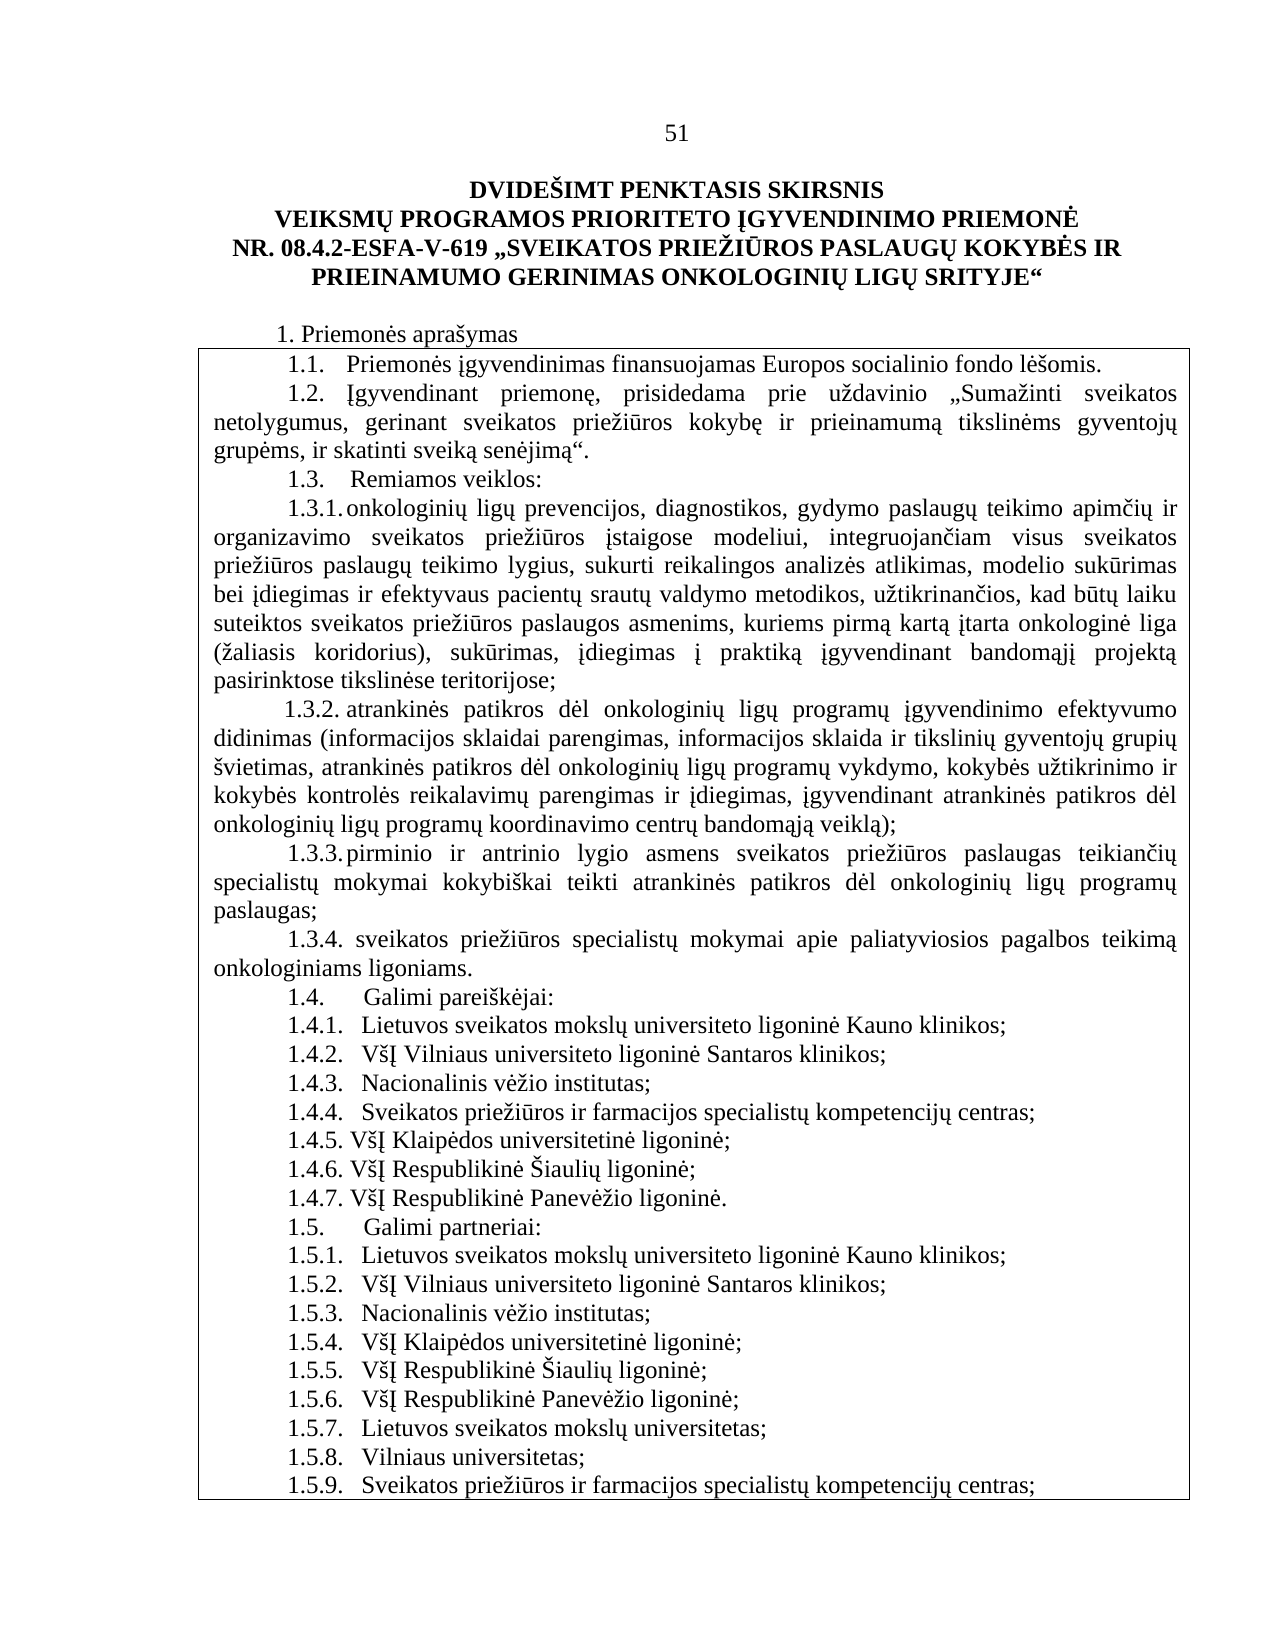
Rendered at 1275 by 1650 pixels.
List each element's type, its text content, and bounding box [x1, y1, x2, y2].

text DVIDEŠIMT PENKTASIS SKIRSNIS [187, 176, 1167, 204]
text NR. 08.4.2-ESFA-V-619 „SVEIKATOS PRIEŽIŪROS PASLAUGŲ KOKYBĖS IR PRIEINAMUMO GERINIMAS ONKOLOGINIŲ LIGŲ SRITYJE“ [187, 233, 1167, 291]
table_cell 1.2. Įgyvendinant priemonę, prisidedama prie uždavinio „Sumažinti sveikatos netolygumus, gerinant sveikatos priežiūros kokybę ir prieinamumą tikslinėms gyventojų grupėms, ir skatinti sveiką senėjimą“. [199, 378, 1189, 464]
text VEIKSMŲ PROGRAMOS PRIORITETO ĮGYVENDINIMO PRIEMONĖ [187, 204, 1167, 233]
text 1. Priemonės aprašymas [187, 319, 1167, 348]
table_cell 1.5. Galimi partneriai: 1.5.1. Lietuvos sveikatos mokslų universiteto ligoninė Kauno klinikos; 1.5.2. VšĮ Vilniaus universiteto ligoninė Santaros klinikos; 1.5.3. Nacionalinis vėžio institutas; 1.5.4. VšĮ Klaipėdos universitetinė ligoninė; 1.5.5. VšĮ Respublikinė Šiaulių ligoninė; 1.5.6. VšĮ Respublikinė Panevėžio ligoninė; 1.5.7. Lietuvos sveikatos mokslų universitetas; 1.5.8. Vilniaus universitetas; 1.5.9. Sveikatos priežiūros ir farmacijos specialistų kompetencijų centras; [199, 1212, 1189, 1499]
table_cell 1.4. Galimi pareiškėjai: 1.4.1. Lietuvos sveikatos mokslų universiteto ligoninė Kauno klinikos; 1.4.2. VšĮ Vilniaus universiteto ligoninė Santaros klinikos; 1.4.3. Nacionalinis vėžio institutas; 1.4.4. Sveikatos priežiūros ir farmacijos specialistų kompetencijų centras; 1.4.5. VšĮ Klaipėdos universitetinė ligoninė; 1.4.6. VšĮ Respublikinė Šiaulių ligoninė; 1.4.7. VšĮ Respublikinė Panevėžio ligoninė. [199, 982, 1189, 1212]
table_header 1.1. Priemonės įgyvendinimas finansuojamas Europos socialinio fondo lėšomis. [199, 349, 1189, 378]
table_cell 1.3. Remiamos veiklos: 1.3.1. onkologinių ligų prevencijos, diagnostikos, gydymo paslaugų teikimo apimčių ir organizavimo sveikatos priežiūros įstaigose modeliui, integruojančiam visus sveikatos priežiūros paslaugų teikimo lygius, sukurti reikalingos analizės atlikimas, modelio sukūrimas bei įdiegimas ir efektyvaus pacientų srautų valdymo metodikos, užtikrinančios, kad būtų laiku suteiktos sveikatos priežiūros paslaugos asmenims, kuriems pirmą kartą įtarta onkologinė liga (žaliasis koridorius), sukūrimas, įdiegimas į praktiką įgyvendinant bandomąjį projektą pasirinktose tikslinėse teritorijose; 1.3.2. atrankinės patikros dėl onkologinių ligų programų įgyvendinimo efektyvumo didinimas (informacijos sklaidai parengimas, informacijos sklaida ir tikslinių gyventojų grupių švietimas, atrankinės patikros dėl onkologinių ligų programų vykdymo, kokybės užtikrinimo ir kokybės kontrolės reikalavimų parengimas ir įdiegimas, įgyvendinant atrankinės patikros dėl onkologinių ligų programų koordinavimo centrų bandomąją veiklą); 1.3.3. pirminio ir antrinio lygio asmens sveikatos priežiūros paslaugas teikiančių specialistų mokymai kokybiškai teikti atrankinės patikros dėl onkologinių ligų programų paslaugas; 1.3.4. sveikatos priežiūros specialistų mokymai apie paliatyviosios pagalbos teikimą onkologiniams ligoniams. [199, 464, 1189, 982]
